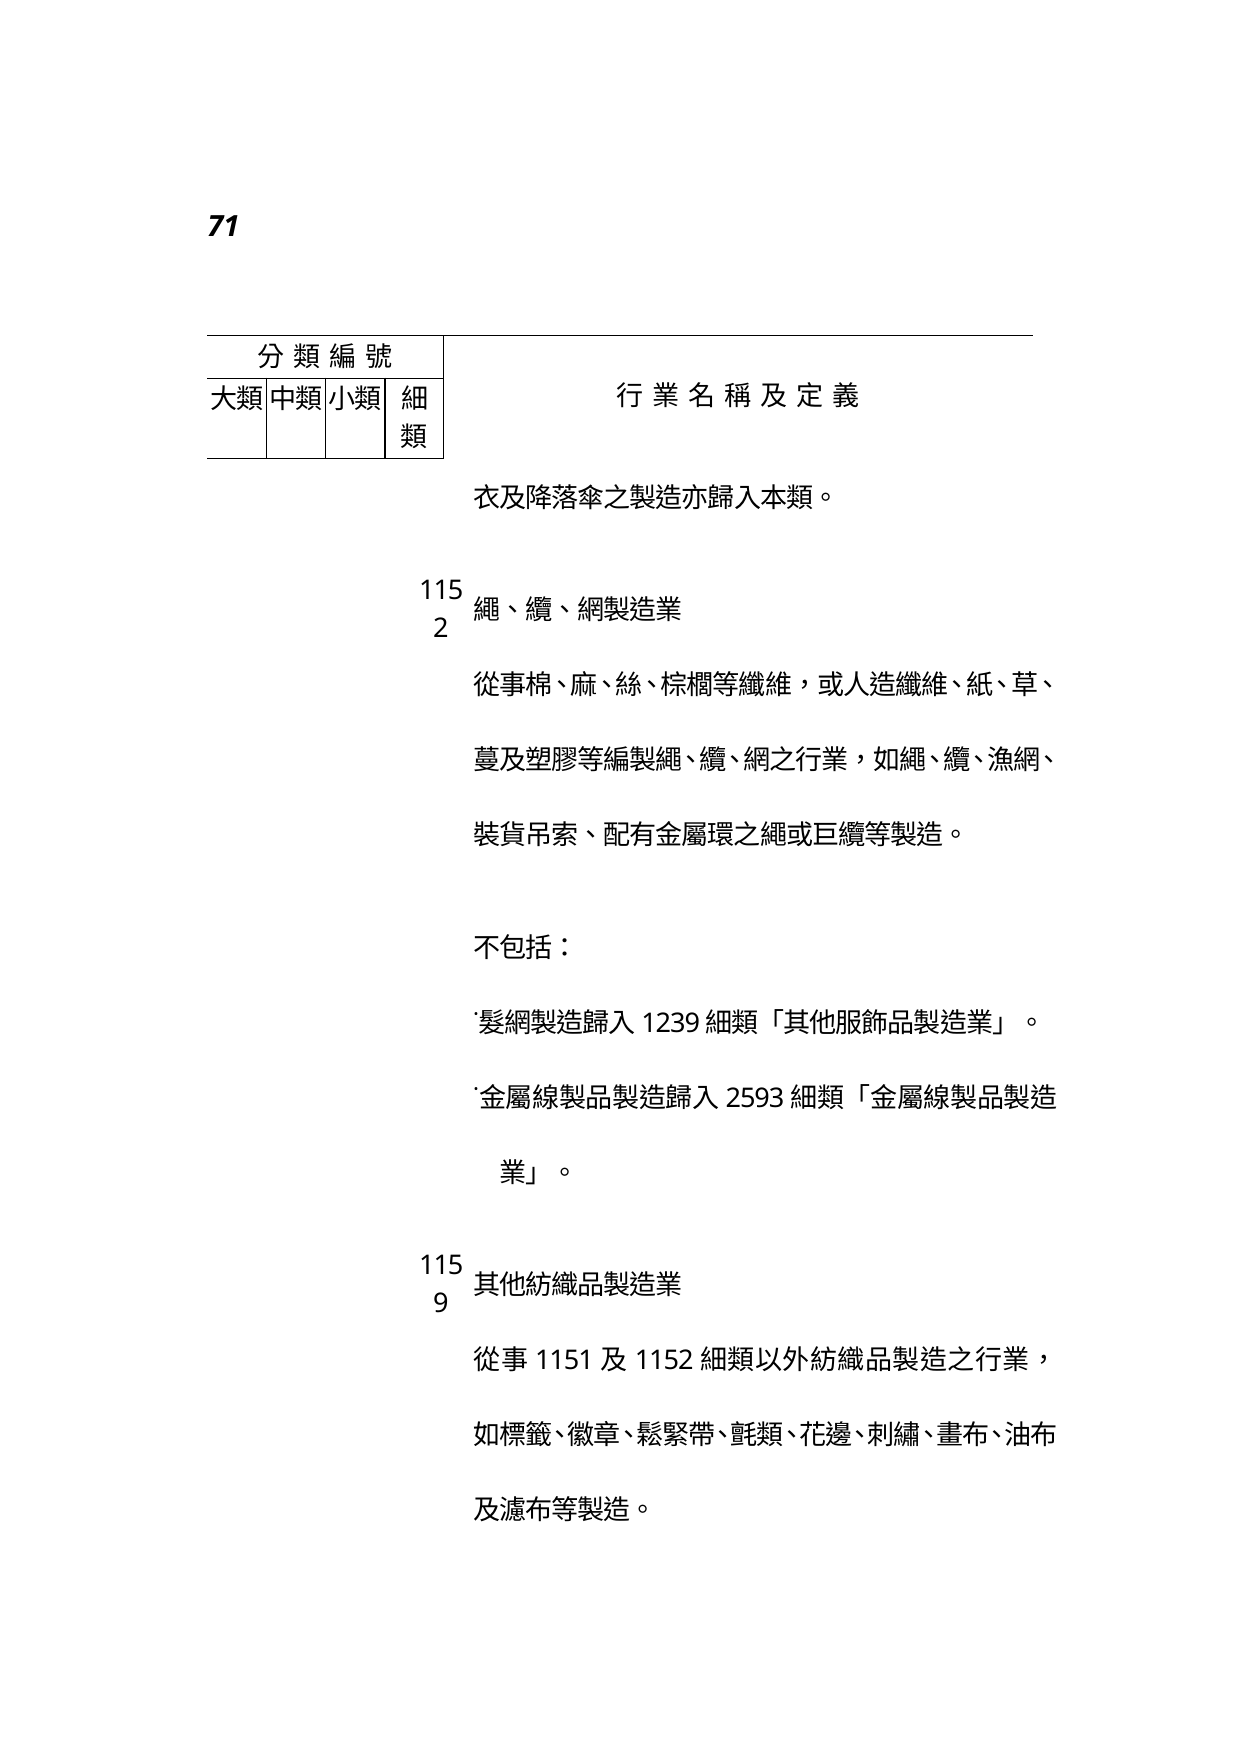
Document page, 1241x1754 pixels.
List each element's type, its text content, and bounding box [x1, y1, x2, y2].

table_cell [293, 570, 351, 1245]
table_header 行 業 名 稱 及 定 義 [444, 336, 1032, 458]
table_cell 其他紡織品製造業 從事1151及1152細類以外紡織品製造之行業，如標籤、徽章、鬆緊帶、氈類、花邊、刺繡、畫布、油布及濾布等製造。 [470, 1245, 1060, 1545]
table_cell [351, 459, 412, 570]
table_cell 小類 [326, 379, 384, 458]
table_cell [351, 1245, 412, 1545]
table_cell [412, 458, 470, 570]
table_cell 1152 [412, 570, 470, 1245]
table_cell 紡織製成品製造業 從事各種紡織材料之紡織製成品製造之行業，如毛毯、床單、桌巾、毛巾、浴巾、被褥、枕頭、睡袋、窗簾、床罩、地毯及墊子等製造。帳篷、船帆、遮陽篷、救生衣及降落傘之製造亦歸入本類。 [470, 458, 1060, 570]
table_header [1033, 335, 1060, 378]
table_cell [207, 570, 233, 1245]
table_cell [351, 570, 412, 1245]
table_cell [207, 459, 233, 570]
table_cell 大類 [207, 379, 266, 458]
table_cell [233, 570, 292, 1245]
table_cell 中類 [267, 379, 325, 458]
table_cell [233, 459, 292, 570]
table_cell 繩、纜、網製造業 從事棉、麻、絲、棕櫚等纖維，或人造纖維、紙、草、蔓及塑膠等編製繩、纜、網之行業，如繩、纜、漁網、裝貨吊索、配有金屬環之繩或巨纜等製造。 不包括： ˙髮網製造歸入1239細類「其他服飾品製造業」。 ˙金屬線製品製造歸入2593細類「金屬線製品製造業」。 [470, 570, 1060, 1245]
table_header 分 類 編 號 [207, 336, 443, 378]
table_cell [233, 1245, 292, 1545]
table_cell 1159 [412, 1245, 470, 1545]
table_cell [207, 1245, 233, 1545]
table_cell [293, 459, 351, 570]
table_cell [293, 1245, 351, 1545]
table_cell [1033, 378, 1060, 458]
table_cell 細類 [386, 379, 443, 458]
